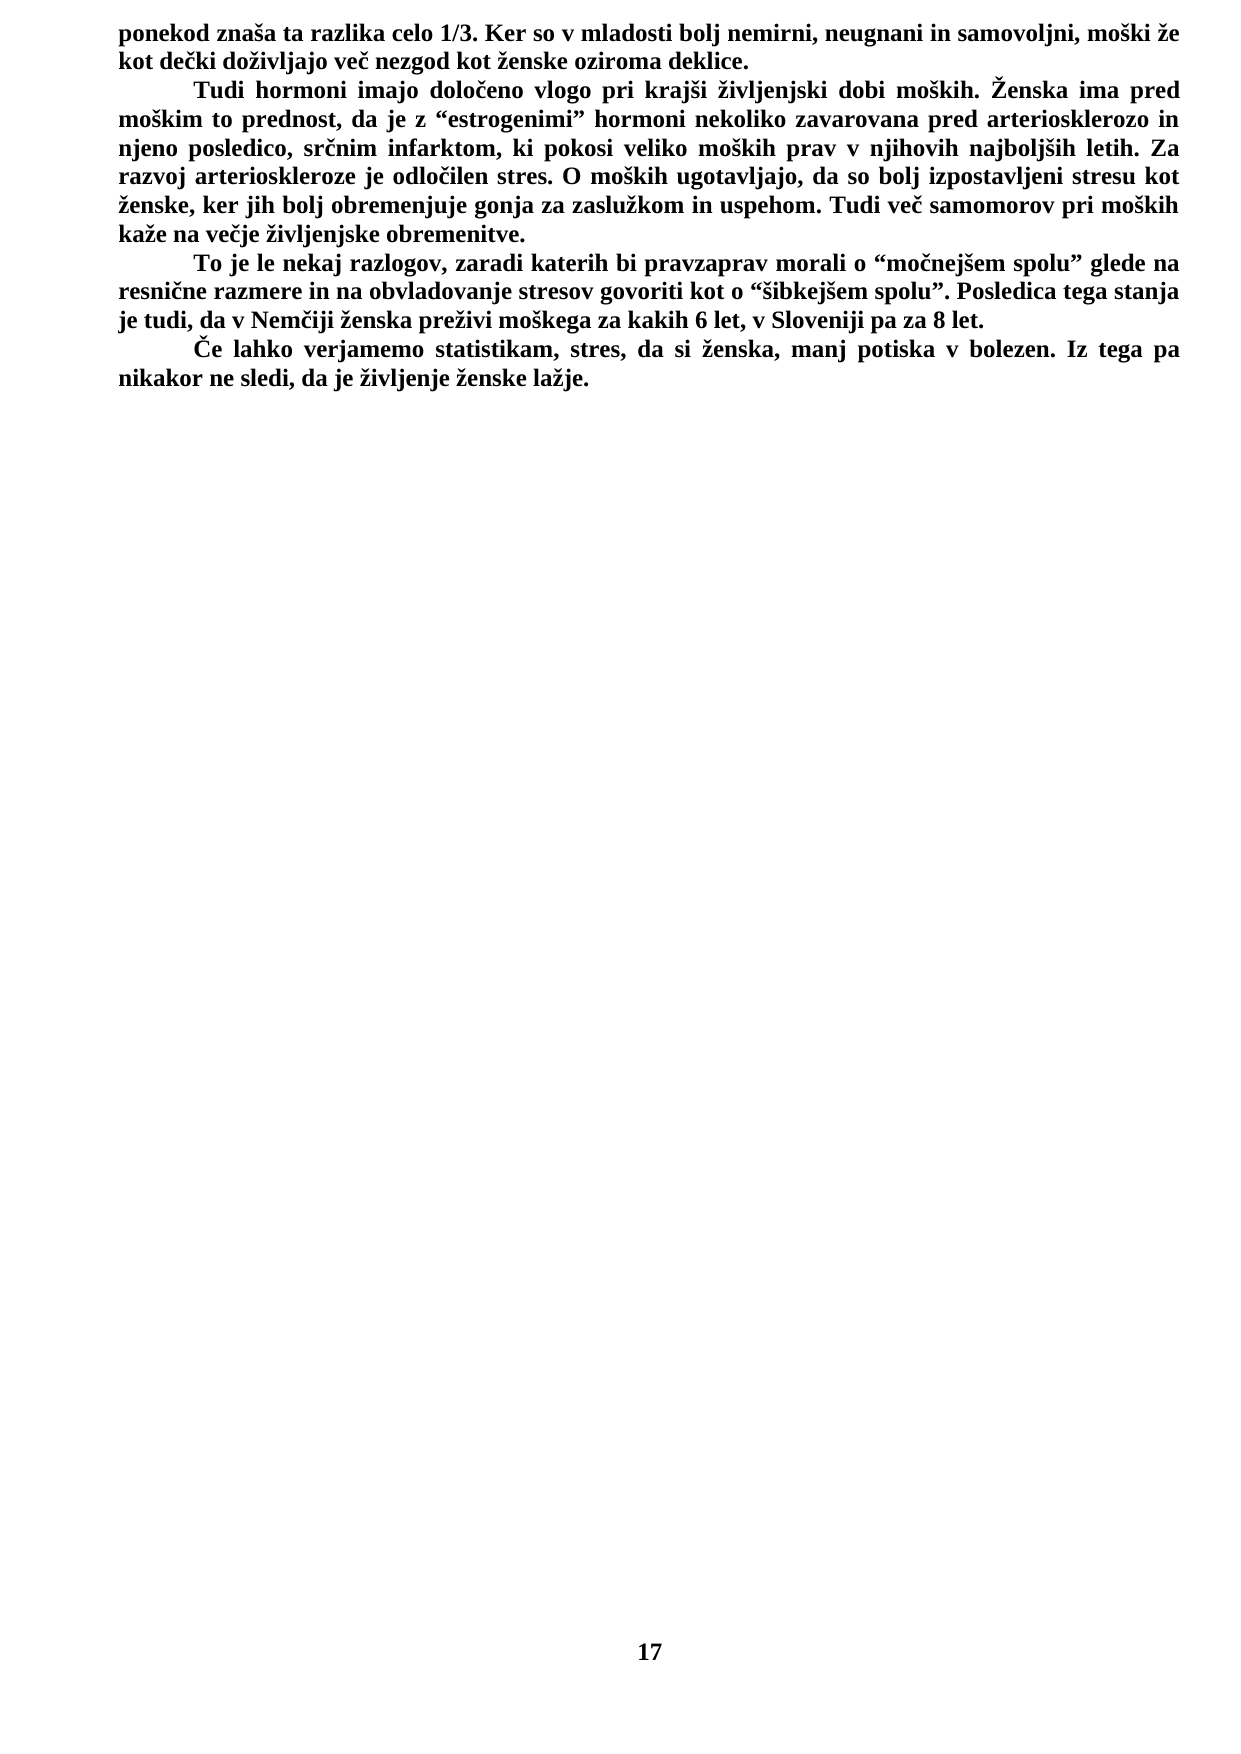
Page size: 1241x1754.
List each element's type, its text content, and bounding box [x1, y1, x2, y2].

text Tudi hormoni imajo določeno vlogo pri krajši življenjski dobi moških. Ženska ima pred moškim to prednost, da je z “estrogenimi” hormoni nekoliko zavarovana pred arteriosklerozo in njeno posledico, srčnim infarktom, ki pokosi veliko moških prav v njihovih najboljših letih. Za razvoj arterioskleroze je odločilen stres. O moških ugotavljajo, da so bolj izpostavljeni stresu kot ženske, ker jih bolj obremenjuje gonja za zaslužkom in uspehom. Tudi več samomorov pri moških kaže na večje življenjske obremenitve. [118, 75, 1181, 248]
text To je le nekaj razlogov, zaradi katerih bi pravzaprav morali o “močnejšem spolu” glede na resnične razmere in na obvladovanje stresov govoriti kot o “šibkejšem spolu”. Posledica tega stanja je tudi, da v Nemčiji ženska preživi moškega za kakih 6 let, v Sloveniji pa za 8 let. [118, 248, 1181, 334]
text Če lahko verjamemo statistikam, stres, da si ženska, manj potiska v bolezen. Iz tega pa nikakor ne sledi, da je življenje ženske lažje. [118, 334, 1181, 391]
text ponekod znaša ta razlika celo 1/3. Ker so v mladosti bolj nemirni, neugnani in samovoljni, moški že kot dečki doživljajo več nezgod kot ženske oziroma deklice. [118, 18, 1181, 75]
